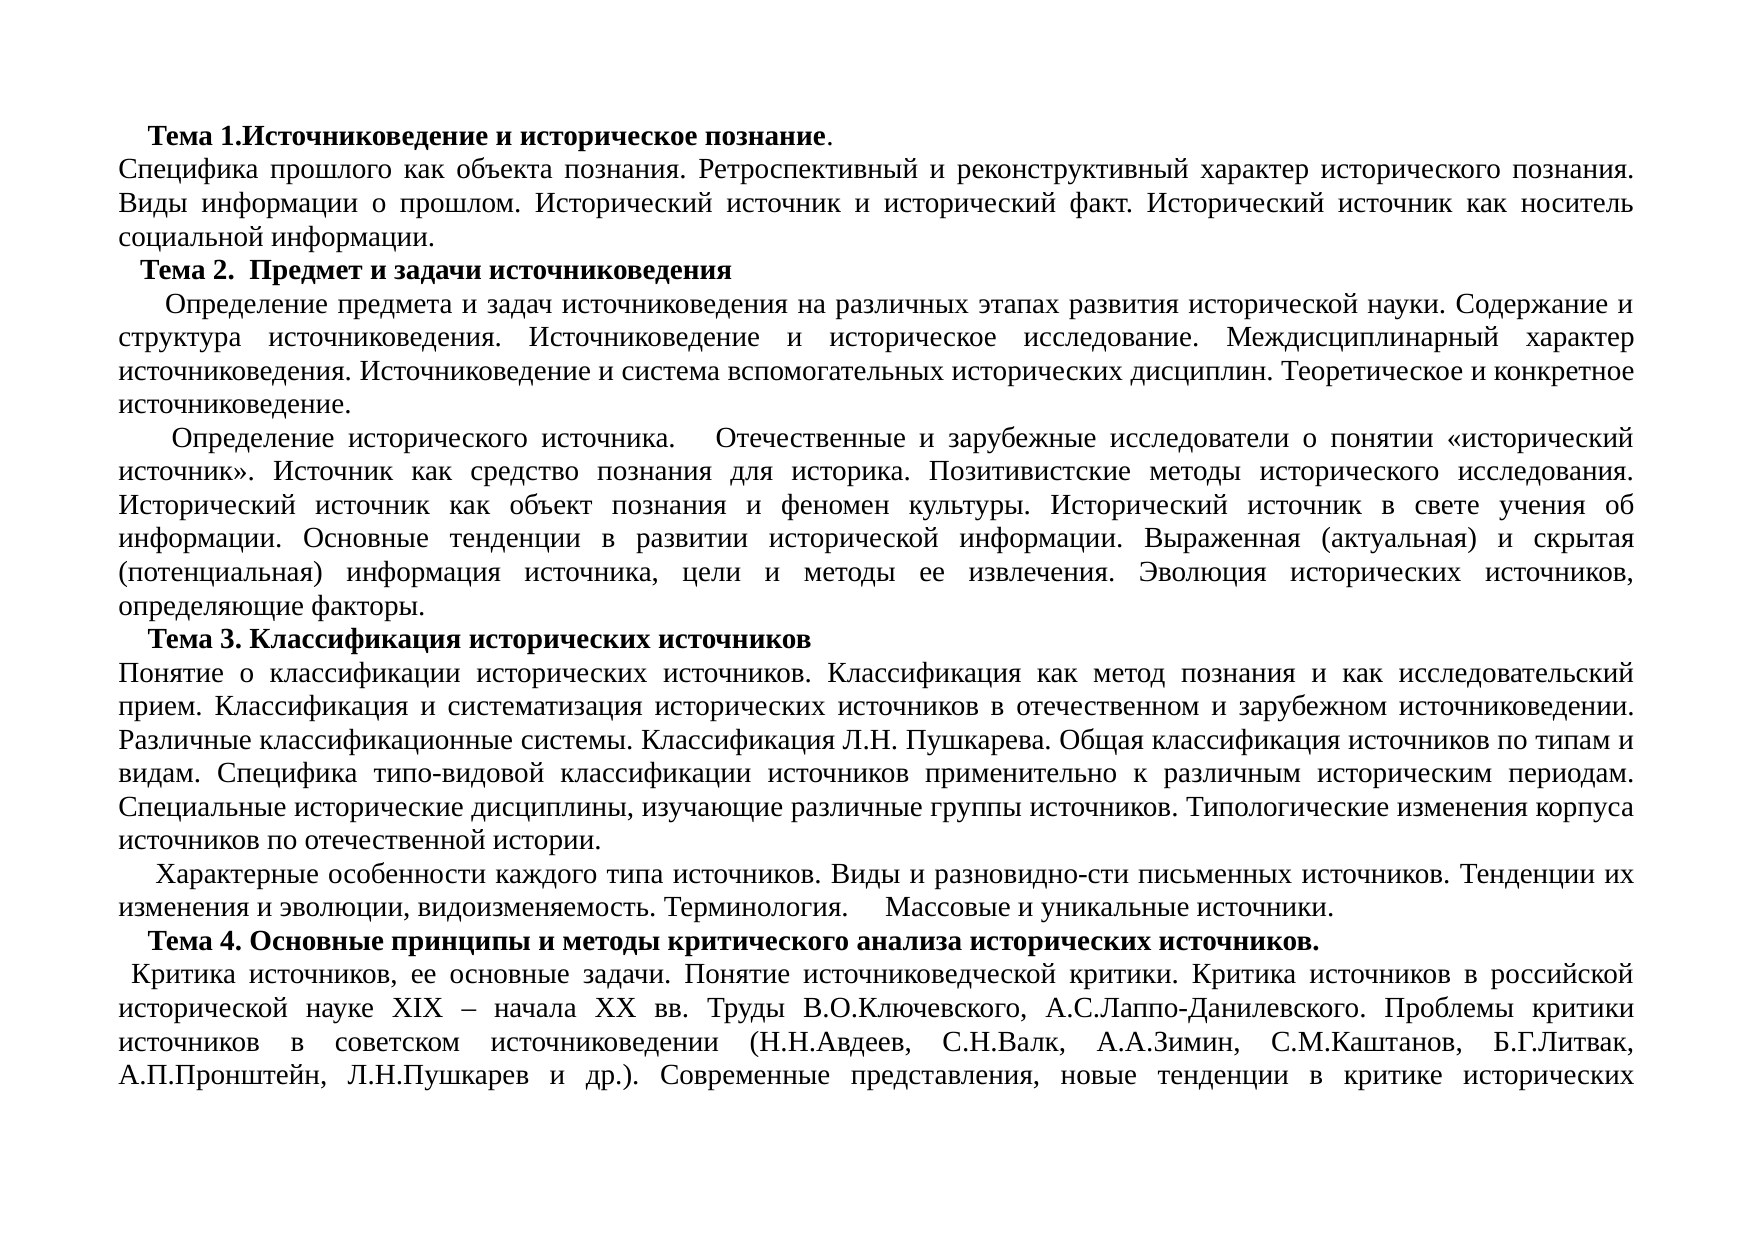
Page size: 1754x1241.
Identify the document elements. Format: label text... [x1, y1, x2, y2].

text Определение исторического источника. Отечественные и зарубежные исследователи о понятии «исторический источник». Источник как средство познания для историка. Позитивистские методы исторического исследования. Исторический источник как объект познания и феномен культуры. Исторический источник в свете учения об информации. Основные тенденции в развитии исторической информации. Выраженная (актуальная) и скрытая (потенциальная) информация источника, цели и методы ее извлечения. Эволюция исторических источников, определяющие факторы. [118, 420, 1636, 621]
text Определение предмета и задач источниковедения на различных этапах развития исторической науки. Содержание и структура источниковедения. Источниковедение и историческое исследование. Междисциплинарный характер источниковедения. Источниковедение и система вспомогательных исторических дисциплин. Теоретическое и конкретное источниковедение. [118, 286, 1636, 420]
text Тема 2. Предмет и задачи источниковедения [118, 252, 1636, 286]
text Критика источников, ее основные задачи. Понятие источниковедческой критики. Критика источников в российской исторической науке XIX – начала XX вв. Труды В.О.Ключевского, А.С.Лаппо-Данилевского. Проблемы критики источников в советском источниковедении (Н.Н.Авдеев, С.Н.Валк, А.А.Зимин, С.М.Каштанов, Б.Г.Литвак, А.П.Пронштейн, Л.Н.Пушкарев и др.). Современные представления, новые тенденции в критике исторических [118, 957, 1636, 1091]
text Специфика прошлого как объекта познания. Ретроспективный и реконструктивный характер исторического познания. Виды информации о прошлом. Исторический источник и исторический факт. Исторический источник как носитель социальной информации. [118, 152, 1636, 252]
text Тема 1.Источниковедение и историческое познание. [118, 118, 1636, 152]
text Понятие о классификации исторических источников. Классификация как метод познания и как исследовательский прием. Классификация и систематизация исторических источников в отечественном и зарубежном источниковедении. Различные классификационные системы. Классификация Л.Н. Пушкарева. Общая классификация источников по типам и видам. Специфика типо-видовой классификации источников применительно к различным историческим периодам. Специальные исторические дисциплины, изучающие различные группы источников. Типологические изменения корпуса источников по отечественной истории. [118, 655, 1636, 856]
text Тема 3. Классификация исторических источников [118, 621, 1636, 655]
text Тема 4. Основные принципы и методы критического анализа исторических источников. [118, 923, 1636, 957]
text Характерные особенности каждого типа источников. Виды и разновидно-сти письменных источников. Тенденции их изменения и эволюции, видоизменяемость. Терминология. Массовые и уникальные источники. [118, 856, 1636, 923]
